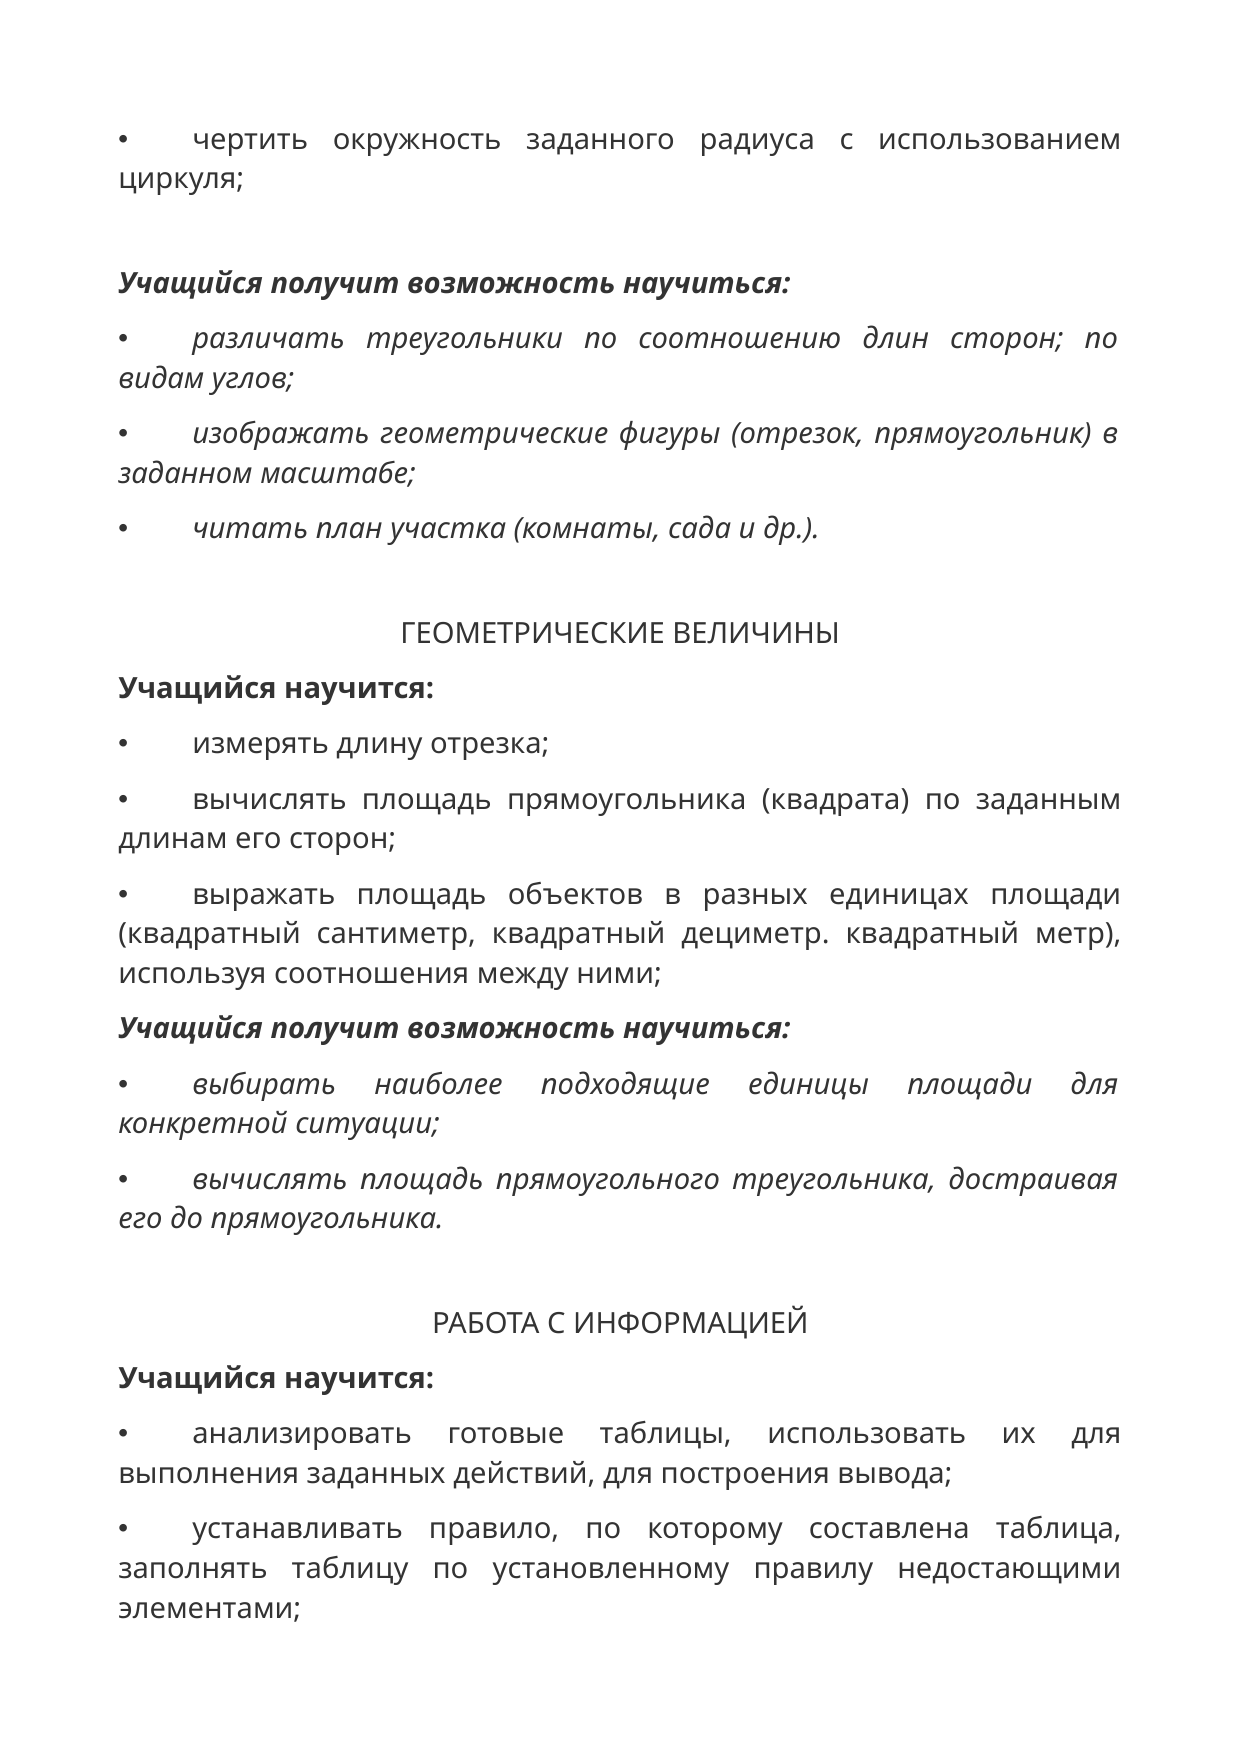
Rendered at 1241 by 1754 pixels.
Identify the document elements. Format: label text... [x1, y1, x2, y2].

list чертить окружность заданного радиуса с использованием циркуля; [118, 118, 1122, 197]
list выражать площадь объектов в разных единицах площади (квадратный сантиметр, квадратный дециметр. квадратный метр), используя соотношения между ними; [118, 873, 1122, 992]
text Учащийся получит возможность научиться: [118, 262, 1122, 302]
list вычислять площадь прямоугольного треугольника, достраивая его до прямоугольника. [118, 1158, 1122, 1237]
list читать план участка (комнаты, сада и др.). [118, 508, 1122, 547]
list измерять длину отрезка; [118, 723, 1122, 762]
text Учащийся научится: [118, 667, 1122, 707]
text Учащийся научится: [118, 1357, 1122, 1397]
text Учащийся получит возможность научиться: [118, 1008, 1122, 1047]
text ГЕОМЕТРИЧЕСКИЕ ВЕЛИЧИНЫ [118, 612, 1122, 652]
list анализировать готовые таблицы, использовать их для выполнения заданных действий, для построения вывода; [118, 1413, 1122, 1492]
list различать треугольники по соотношению длин сторон; по видам углов; [118, 318, 1122, 397]
list изображать геометрические фигуры (отрезок, прямоугольник) в заданном масштабе; [118, 413, 1122, 492]
list выбирать наиболее подходящие единицы площади для конкретной ситуации; [118, 1063, 1122, 1142]
text РАБОТА С ИНФОРМАЦИЕЙ [118, 1302, 1122, 1342]
list устанавливать правило, по которому составлена таблица, заполнять таблицу по установленному правилу недостающими элементами; [118, 1508, 1122, 1627]
list вычислять площадь прямоугольника (квадрата) по заданным длинам его сторон; [118, 778, 1122, 857]
